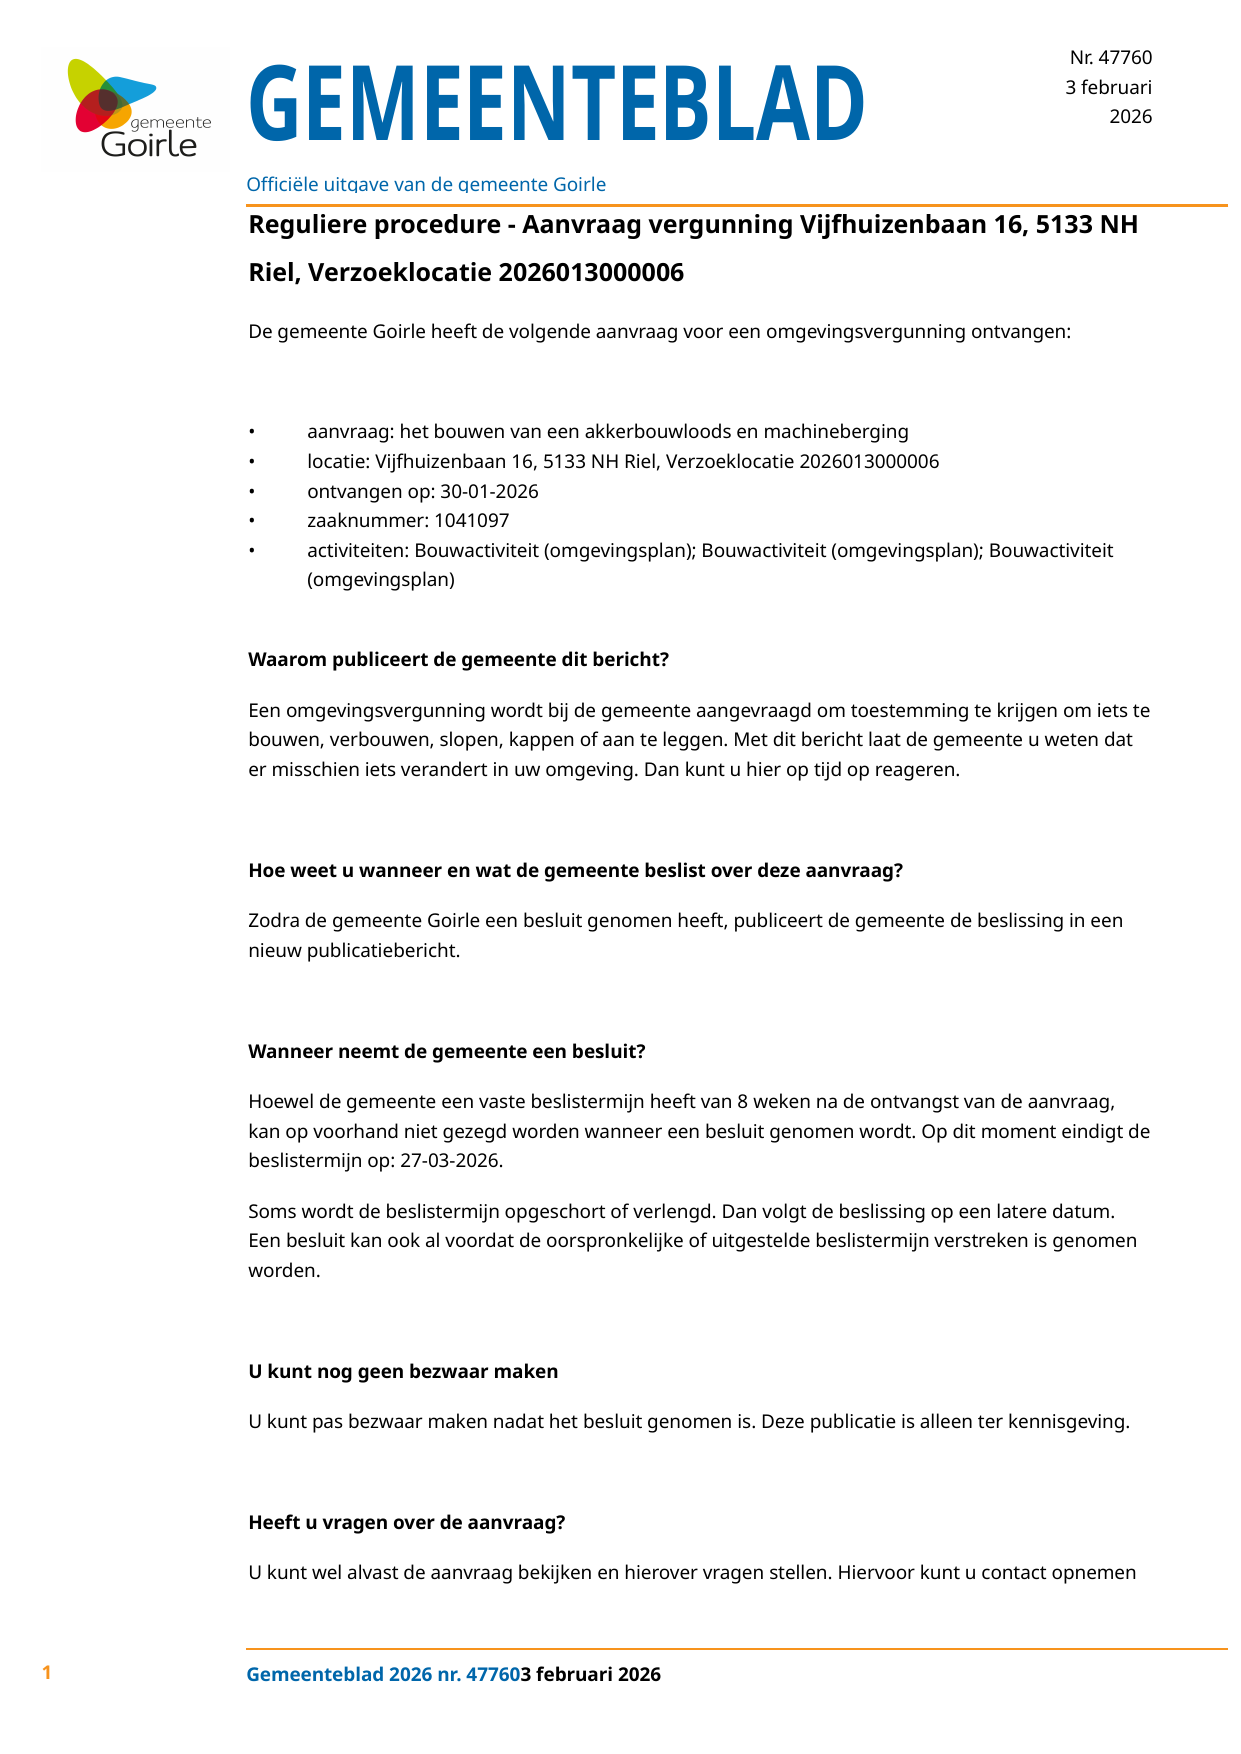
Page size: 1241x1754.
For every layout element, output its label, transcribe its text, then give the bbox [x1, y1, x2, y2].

text Heeft u vragen over de aanvraag? [248, 1509, 1152, 1535]
text Zodra de gemeente Goirle een besluit genomen heeft, publiceert de gemeente de beslissing in een nieuw publicatiebericht. [248, 907, 1152, 963]
list zaaknummer: 1041097 [248, 507, 1152, 533]
picture [41, 47, 231, 172]
text U kunt nog geen bezwaar maken [248, 1358, 1152, 1384]
text De gemeente Goirle heeft de volgende aanvraag voor een omgevingsvergunning ontvangen: [248, 318, 1152, 344]
text Een omgevingsvergunning wordt bij de gemeente aangevraagd om toestemming te krijgen om iets te bouwen, verbouwen, slopen, kappen of aan te leggen. Met dit bericht laat de gemeente u weten dat er misschien iets verandert in uw omgeving. Dan kunt u hier op tijd op reageren. [248, 697, 1152, 782]
text Waarom publiceert de gemeente dit bericht? [248, 647, 1152, 672]
list ontvangen op: 30-01-2026 [248, 478, 1152, 504]
text U kunt pas bezwaar maken nadat het besluit genomen is. Deze publicatie is alleen ter kennisgeving. [248, 1408, 1152, 1434]
text Reguliere procedure - Aanvraag vergunning Vijfhuizenbaan 16, 5133 NH Riel, Verzoeklocatie 2026013000006 [248, 207, 1152, 288]
list locatie: Vijfhuizenbaan 16, 5133 NH Riel, Verzoeklocatie 2026013000006 [248, 448, 1152, 474]
text Hoe weet u wanneer en wat de gemeente beslist over deze aanvraag? [248, 857, 1152, 883]
text Wanneer neemt de gemeente een besluit? [248, 1038, 1152, 1064]
text Hoewel de gemeente een vaste beslistermijn heeft van 8 weken na de ontvangst van de aanvraag, kan op voorhand niet gezegd worden wanneer een besluit genomen wordt. Op dit moment eindigt de beslistermijn op: 27-03-2026. [248, 1088, 1152, 1173]
text U kunt wel alvast de aanvraag bekijken en hierover vragen stellen. Hiervoor kunt u contact opnemen [248, 1559, 1152, 1585]
list aanvraag: het bouwen van een akkerbouwloods en machineberging [248, 419, 1152, 444]
text Soms wordt de beslistermijn opgeschort of verlengd. Dan volgt de beslissing op een latere datum. Een besluit kan ook al voordat de oorspronkelijke of uitgestelde beslistermijn verstreken is genomen worden. [248, 1198, 1152, 1283]
list activiteiten: Bouwactiviteit (omgevingsplan); Bouwactiviteit (omgevingsplan); Bouwactiviteit (omgevingsplan) [248, 537, 1152, 592]
